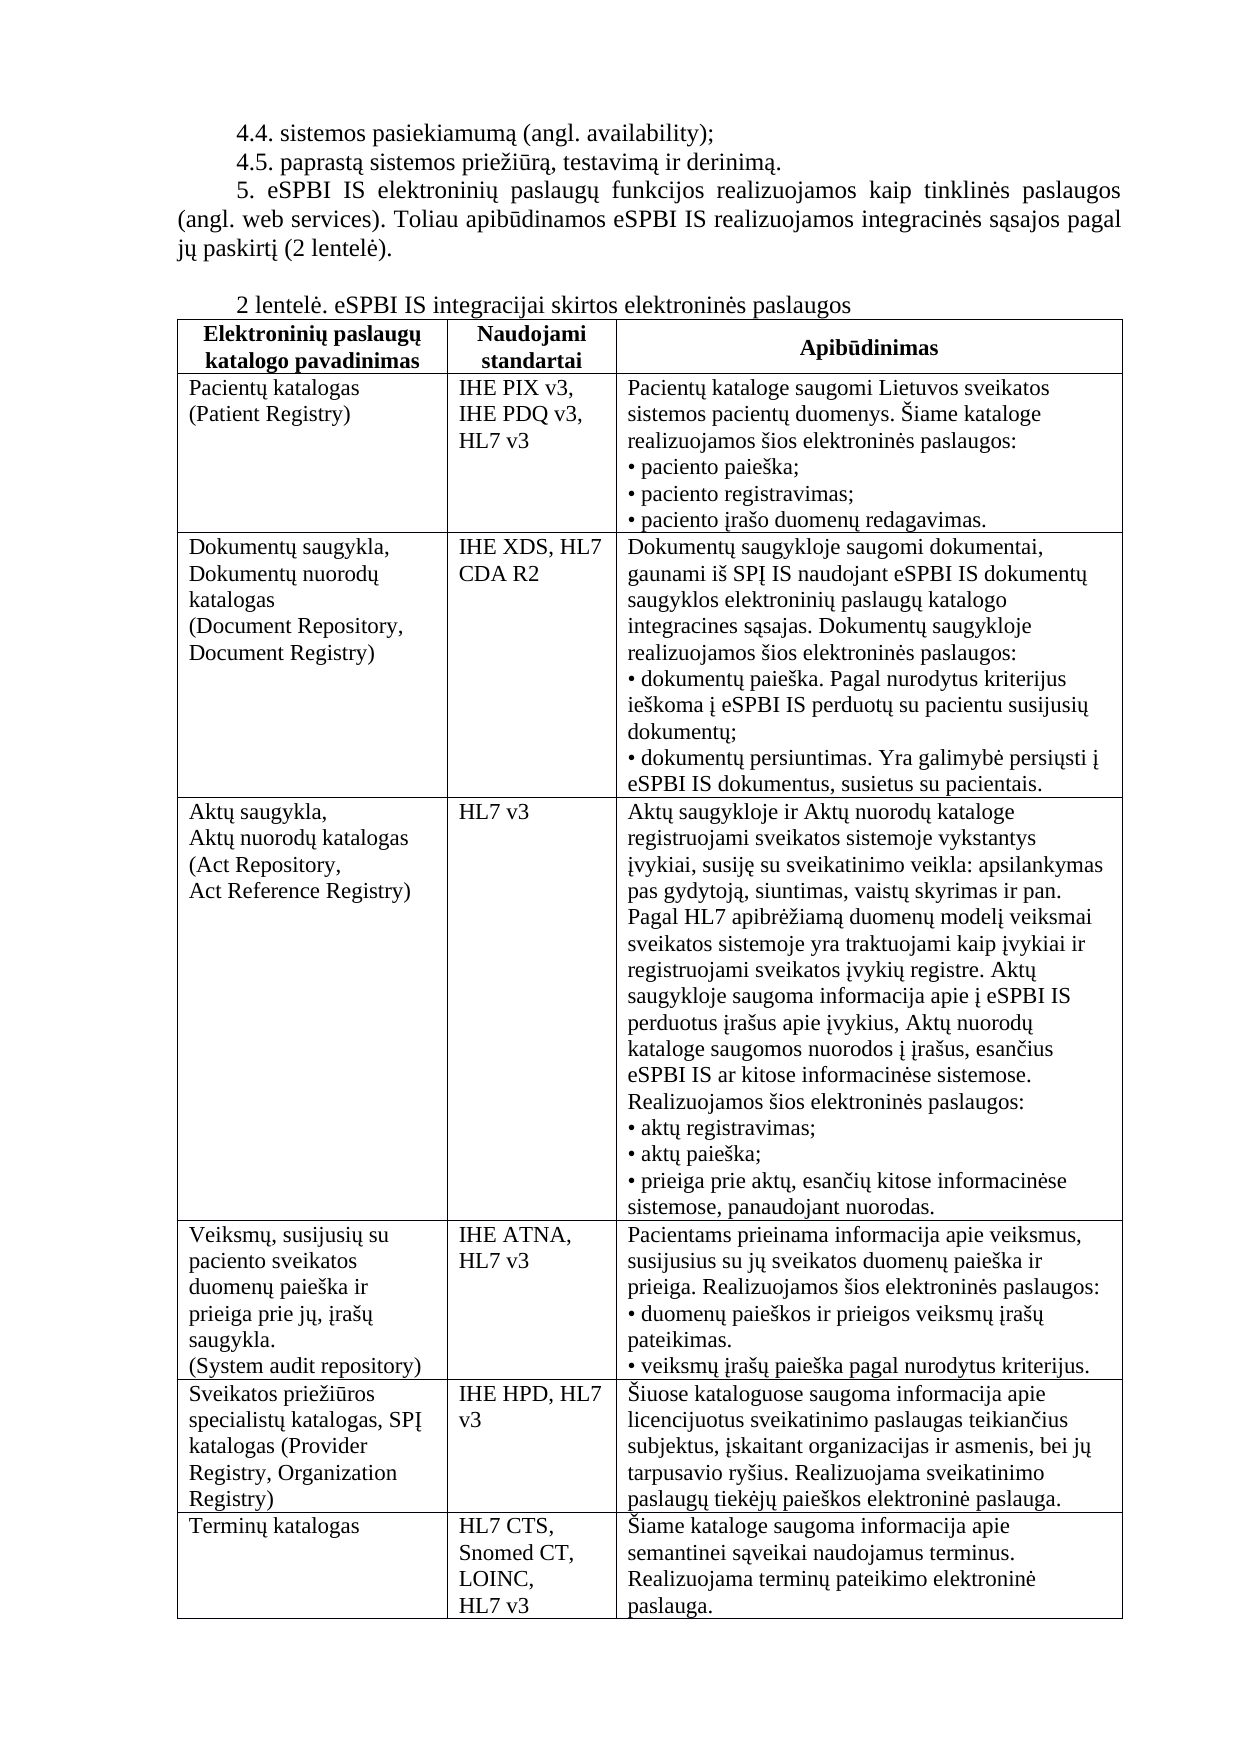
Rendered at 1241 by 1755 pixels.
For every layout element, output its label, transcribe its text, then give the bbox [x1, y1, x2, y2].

table_cell IHE ATNA, HL7 v3 [448, 1221, 616, 1379]
table_cell Šiuose kataloguose saugoma informacija apie licencijuotus sveikatinimo paslaugas teikiančius subjektus, įskaitant organizacijas ir asmenis, bei jų tarpusavio ryšius. Realizuojama sveikatinimo paslaugų tiekėjų paieškos elektroninė paslauga. [617, 1380, 1122, 1512]
table_cell Sveikatos priežiūros specialistų katalogas, SPĮ katalogas (Provider Registry, Organization Registry) [178, 1380, 447, 1512]
table_header Elektroninių paslaugų katalogo pavadinimas [178, 320, 447, 373]
table_cell Pacientų katalogas (Patient Registry) [178, 374, 447, 532]
table_cell Veiksmų, susijusių su paciento sveikatos duomenų paieška ir prieiga prie jų, įrašų saugykla. (System audit repository) [178, 1221, 447, 1379]
table_cell Dokumentų saugykla, Dokumentų nuorodų katalogas (Document Repository, Document Registry) [178, 533, 447, 797]
table_cell IHE XDS, HL7 CDA R2 [448, 533, 616, 797]
table_cell Pacientams prieinama informacija apie veiksmus, susijusius su jų sveikatos duomenų paieška ir prieiga. Realizuojamos šios elektroninės paslaugos: • duomenų paieškos ir prieigos veiksmų įrašų pateikimas. • veiksmų įrašų paieška pagal nurodytus kriterijus. [617, 1221, 1122, 1379]
table_cell Dokumentų saugykloje saugomi dokumentai, gaunami iš SPĮ IS naudojant eSPBI IS dokumentų saugyklos elektroninių paslaugų katalogo integracines sąsajas. Dokumentų saugykloje realizuojamos šios elektroninės paslaugos: • dokumentų paieška. Pagal nurodytus kriterijus ieškoma į eSPBI IS perduotų su pacientu susijusių dokumentų; • dokumentų persiuntimas. Yra galimybė persiųsti į eSPBI IS dokumentus, susietus su pacientais. [617, 533, 1122, 797]
table_cell Terminų katalogas [178, 1513, 447, 1618]
table_cell Pacientų kataloge saugomi Lietuvos sveikatos sistemos pacientų duomenys. Šiame kataloge realizuojamos šios elektroninės paslaugos: • paciento paieška; • paciento registravimas; • paciento įrašo duomenų redagavimas. [617, 374, 1122, 532]
table_cell IHE HPD, HL7 v3 [448, 1380, 616, 1512]
table_cell Aktų saugykloje ir Aktų nuorodų kataloge registruojami sveikatos sistemoje vykstantys įvykiai, susiję su sveikatinimo veikla: apsilankymas pas gydytoją, siuntimas, vaistų skyrimas ir pan. Pagal HL7 apibrėžiamą duomenų modelį veiksmai sveikatos sistemoje yra traktuojami kaip įvykiai ir registruojami sveikatos įvykių registre. Aktų saugykloje saugoma informacija apie į eSPBI IS perduotus įrašus apie įvykius, Aktų nuorodų kataloge saugomos nuorodos į įrašus, esančius eSPBI IS ar kitose informacinėse sistemose. Realizuojamos šios elektroninės paslaugos: • aktų registravimas; • aktų paieška; • prieiga prie aktų, esančių kitose informacinėse sistemose, panaudojant nuorodas. [617, 798, 1122, 1219]
text 4.4. sistemos pasiekiamumą (angl. availability); [177, 118, 1122, 147]
text 5. eSPBI IS elektroninių paslaugų funkcijos realizuojamos kaip tinklinės paslaugos (angl. web services). Toliau apibūdinamos eSPBI IS realizuojamos integracinės sąsajos pagal jų paskirtį (2 lentelė). [177, 176, 1122, 262]
table_cell Aktų saugykla, Aktų nuorodų katalogas (Act Repository, Act Reference Registry) [178, 798, 447, 1219]
table_cell IHE PIX v3, IHE PDQ v3, HL7 v3 [448, 374, 616, 532]
table_header Naudojami standartai [448, 320, 616, 373]
text 4.5. paprastą sistemos priežiūrą, testavimą ir derinimą. [177, 147, 1122, 176]
table_cell Šiame kataloge saugoma informacija apie semantinei sąveikai naudojamus terminus. Realizuojama terminų pateikimo elektroninė paslauga. [617, 1513, 1122, 1618]
text 2 lentelė. eSPBI IS integracijai skirtos elektroninės paslaugos [177, 291, 1122, 319]
table_cell HL7 CTS, Snomed CT, LOINC, HL7 v3 [448, 1513, 616, 1618]
table_cell HL7 v3 [448, 798, 616, 1219]
table_header Apibūdinimas [617, 320, 1122, 373]
